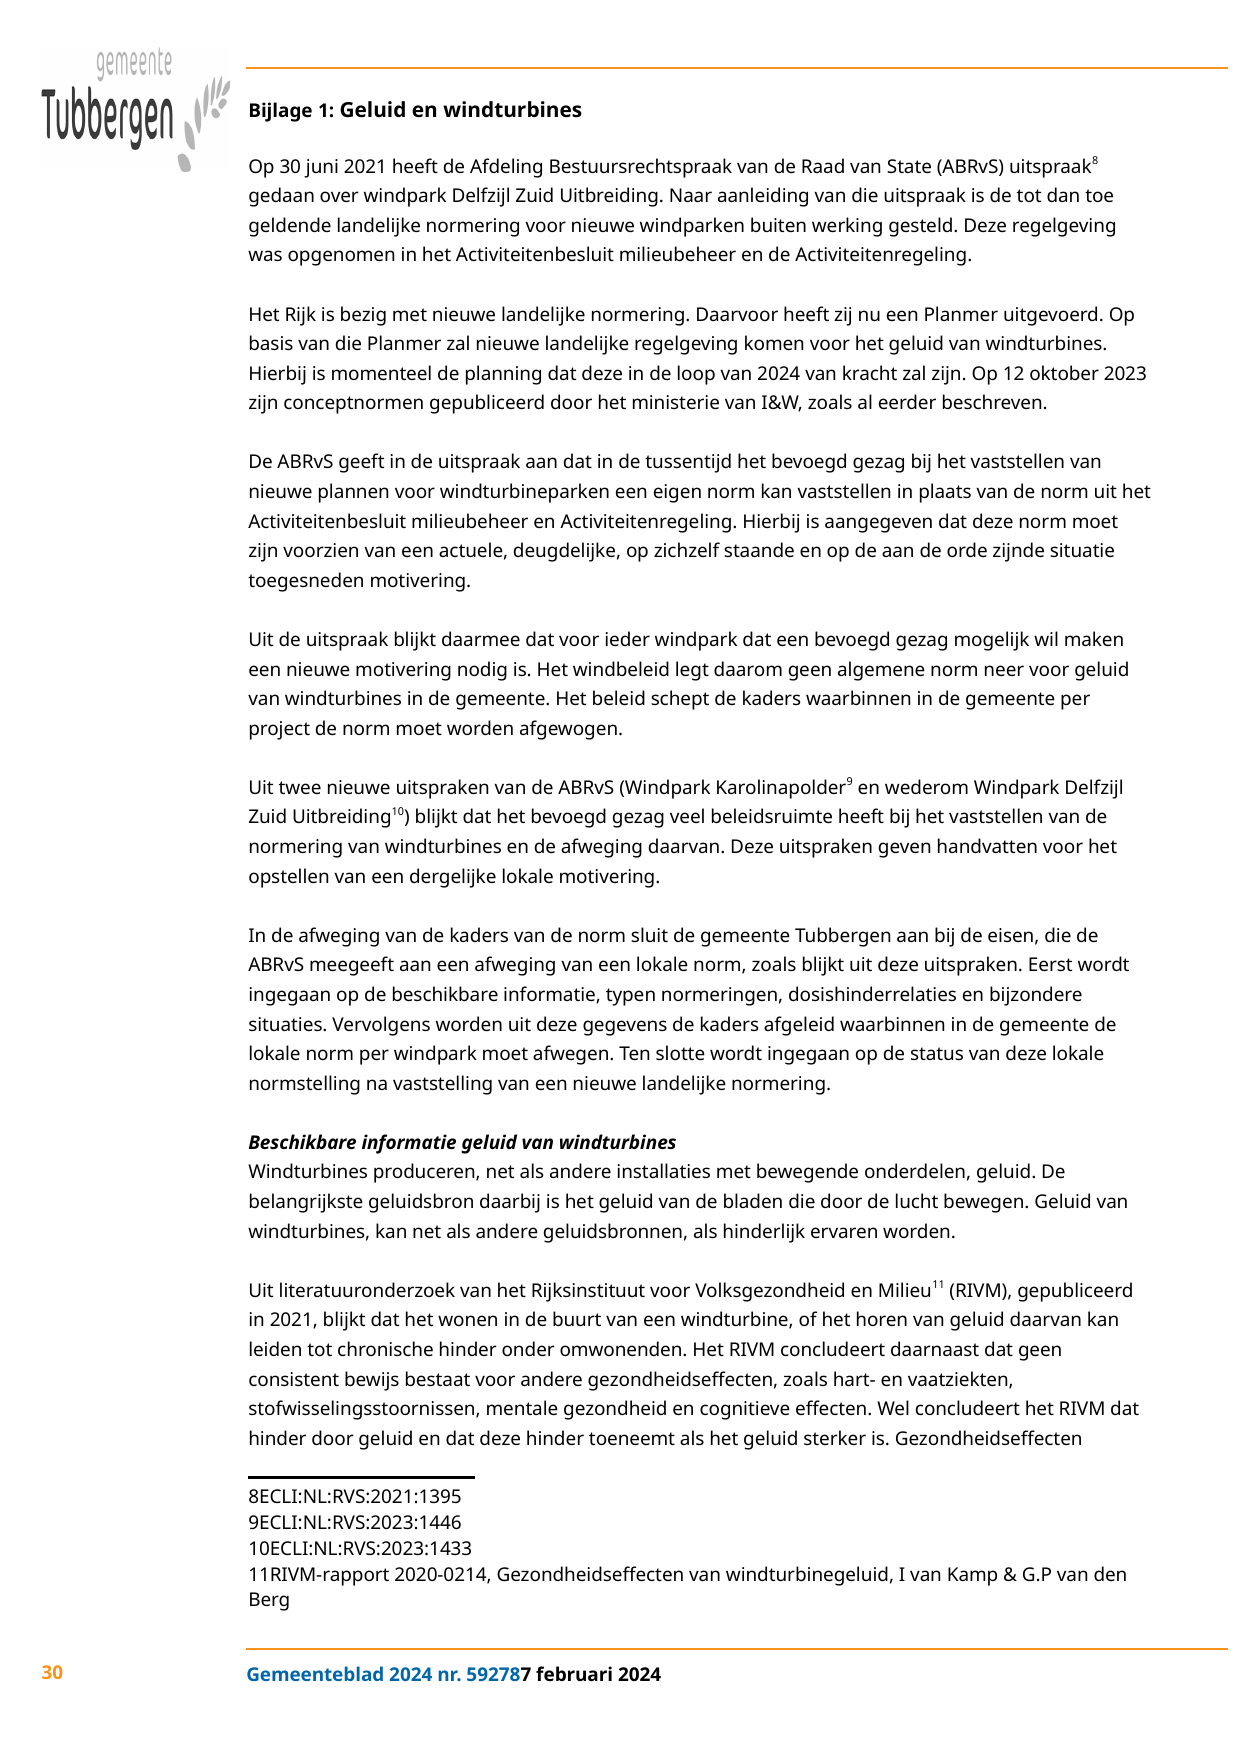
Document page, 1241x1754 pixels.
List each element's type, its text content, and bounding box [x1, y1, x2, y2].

text ECLI:NL:RVS:2021:1395 [248, 1483, 1152, 1509]
text Uit literatuuronderzoek van het Rijksinstituut voor Volksgezondheid en Milieu (RIVM), gepubliceerd in 2021, blijkt dat het wonen in de buurt van een windturbine, of het horen van geluid daarvan kan leiden tot chronische hinder onder omwonenden. Het RIVM concludeert daarnaast dat geen consistent bewijs bestaat voor andere gezondheidseffecten, zoals hart- en vaatziekten, stofwisselingsstoornissen, mentale gezondheid en cognitieve effecten. Wel concludeert het RIVM dat hinder door geluid en dat deze hinder toeneemt als het geluid sterker is. Gezondheidseffecten [248, 1277, 1152, 1451]
text Windturbines produceren, net als andere installaties met bewegende onderdelen, geluid. De belangrijkste geluidsbron daarbij is het geluid van de bladen die door de lucht bewegen. Geluid van windturbines, kan net als andere geluidsbronnen, als hinderlijk ervaren worden. [248, 1159, 1152, 1244]
text In de afweging van de kaders van de norm sluit de gemeente Tubbergen aan bij de eisen, die de ABRvS meegeeft aan een afweging van een lokale norm, zoals blijkt uit deze uitspraken. Eerst wordt ingegaan op de beschikbare informatie, typen normeringen, dosishinderrelaties en bijzondere situaties. Vervolgens worden uit deze gegevens de kaders afgeleid waarbinnen in de gemeente de lokale norm per windpark moet afwegen. Ten slotte wordt ingegaan op de status van deze lokale normstelling na vaststelling van een nieuwe landelijke normering. [248, 922, 1152, 1096]
text RIVM-rapport 2020-0214, Gezondheidseffecten van windturbinegeluid, I van Kamp & G.P van den Berg [248, 1561, 1152, 1612]
text ECLI:NL:RVS:2023:1433 [248, 1535, 1152, 1561]
text Op 30 juni 2021 heeft de Afdeling Bestuursrechtspraak van de Raad van State (ABRvS) uitspraak gedaan over windpark Delfzijl Zuid Uitbreiding. Naar aanleiding van die uitspraak is de tot dan toe geldende landelijke normering voor nieuwe windparken buiten werking gesteld. Deze regelgeving was opgenomen in het Activiteitenbesluit milieubeheer en de Activiteitenregeling. [248, 153, 1152, 267]
text Bijlage 1: Geluid en windturbines [248, 95, 1152, 123]
text Uit de uitspraak blijkt daarmee dat voor ieder windpark dat een bevoegd gezag mogelijk wil maken een nieuwe motivering nodig is. Het windbeleid legt daarom geen algemene norm neer voor geluid van windturbines in de gemeente. Het beleid schept de kaders waarbinnen in de gemeente per project de norm moet worden afgewogen. [248, 626, 1152, 741]
text De ABRvS geeft in de uitspraak aan dat in de tussentijd het bevoegd gezag bij het vaststellen van nieuwe plannen voor windturbineparken een eigen norm kan vaststellen in plaats van de norm uit het Activiteitenbesluit milieubeheer en Activiteitenregeling. Hierbij is aangegeven dat deze norm moet zijn voorzien van een actuele, deugdelijke, op zichzelf staande en op de aan de orde zijnde situatie toegesneden motivering. [248, 449, 1152, 593]
text ECLI:NL:RVS:2023:1446 [248, 1509, 1152, 1535]
text Het Rijk is bezig met nieuwe landelijke normering. Daarvoor heeft zij nu een Planmer uitgevoerd. Op basis van die Planmer zal nieuwe landelijke regelgeving komen voor het geluid van windturbines. Hierbij is momenteel de planning dat deze in de loop van 2024 van kracht zal zijn. Op 12 oktober 2023 zijn conceptnormen gepubliceerd door het ministerie van I&W, zoals al eerder beschreven. [248, 301, 1152, 415]
text Beschikbare informatie geluid van windturbines [248, 1129, 1152, 1155]
text Uit twee nieuwe uitspraken van de ABRvS (Windpark Karolinapolder en wederom Windpark Delfzijl Zuid Uitbreiding) blijkt dat het bevoegd gezag veel beleidsruimte heeft bij het vaststellen van de normering van windturbines en de afweging daarvan. Deze uitspraken geven handvatten voor het opstellen van een dergelijke lokale motivering. [248, 774, 1152, 889]
picture [41, 47, 231, 172]
